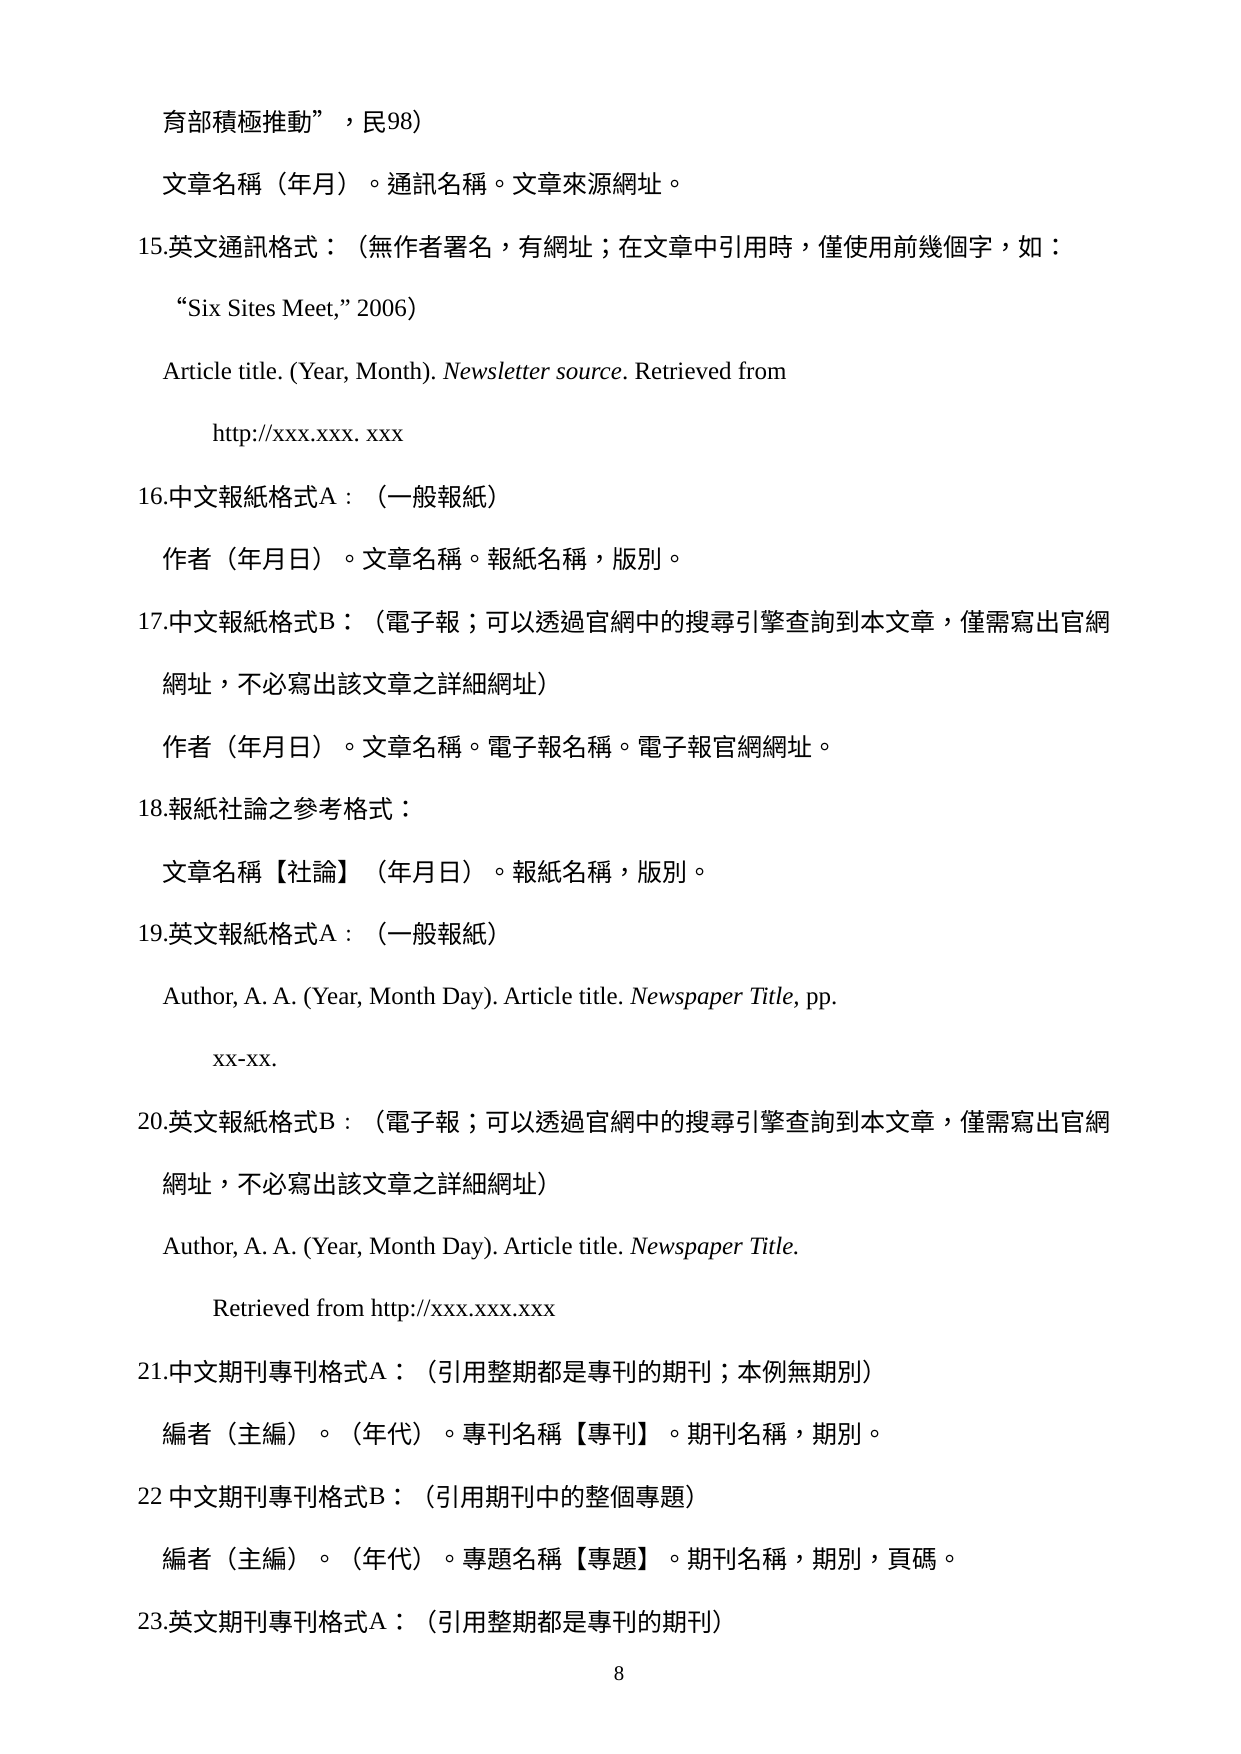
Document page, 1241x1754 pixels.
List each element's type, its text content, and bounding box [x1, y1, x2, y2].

text 19.英文報紙格式A﹕（一般報紙） [112, 891, 1125, 953]
text 21.中文期刊專刊格式A：（引用整期都是專刊的期刊；本例無期別） [112, 1328, 1125, 1391]
text 23.英文期刊專刊格式A：（引用整期都是專刊的期刊） [112, 1578, 1125, 1641]
text 文章名稱（年月）。通訊名稱。文章來源網址。 [112, 141, 1125, 203]
text 編者（主編）。（年代）。專題名稱【專題】。期刊名稱，期別，頁碼。 [112, 1516, 1125, 1578]
text 20.英文報紙格式B﹕（電子報；可以透過官網中的搜尋引擎查詢到本文章，僅需寫出官網網址，不必寫出該文章之詳細網址） [137, 1078, 1125, 1203]
text 16.中文報紙格式A﹕（一般報紙） [112, 453, 1125, 516]
text 17.中文報紙格式B：（電子報；可以透過官網中的搜尋引擎查詢到本文章，僅需寫出官網網址，不必寫出該文章之詳細網址） [137, 578, 1125, 703]
text Author, A. A. (Year, Month Day). Article title. Newspaper Title. [112, 1203, 1125, 1266]
text 22 中文期刊專刊格式B：（引用期刊中的整個專題） [112, 1453, 1125, 1516]
text Author, A. A. (Year, Month Day). Article title. Newspaper Title, pp. [112, 953, 1125, 1016]
text 編者（主編）。（年代）。專刊名稱【專刊】。期刊名稱，期別。 [112, 1391, 1125, 1453]
text 作者（年月日）。文章名稱。報紙名稱，版別。 [112, 516, 1125, 578]
text Article title. (Year, Month). Newsletter source. Retrieved from [112, 328, 1125, 391]
text 15.英文通訊格式：（無作者署名，有網址；在文章中引用時，僅使用前幾個字，如：“Six Sites Meet,” 2006） [137, 203, 1125, 328]
text 作者（年月日）。文章名稱。電子報名稱。電子報官網網址。 [112, 703, 1125, 766]
text http://xxx.xxx. xxx [112, 391, 1125, 453]
text 18.報紙社論之參考格式： [112, 766, 1125, 828]
text 文章名稱【社論】（年月日）。報紙名稱，版別。 [112, 828, 1125, 891]
text xx-xx. [112, 1016, 1125, 1078]
text 育部積極推動”，民98） [137, 78, 1125, 141]
text Retrieved from http://xxx.xxx.xxx [112, 1266, 1125, 1328]
